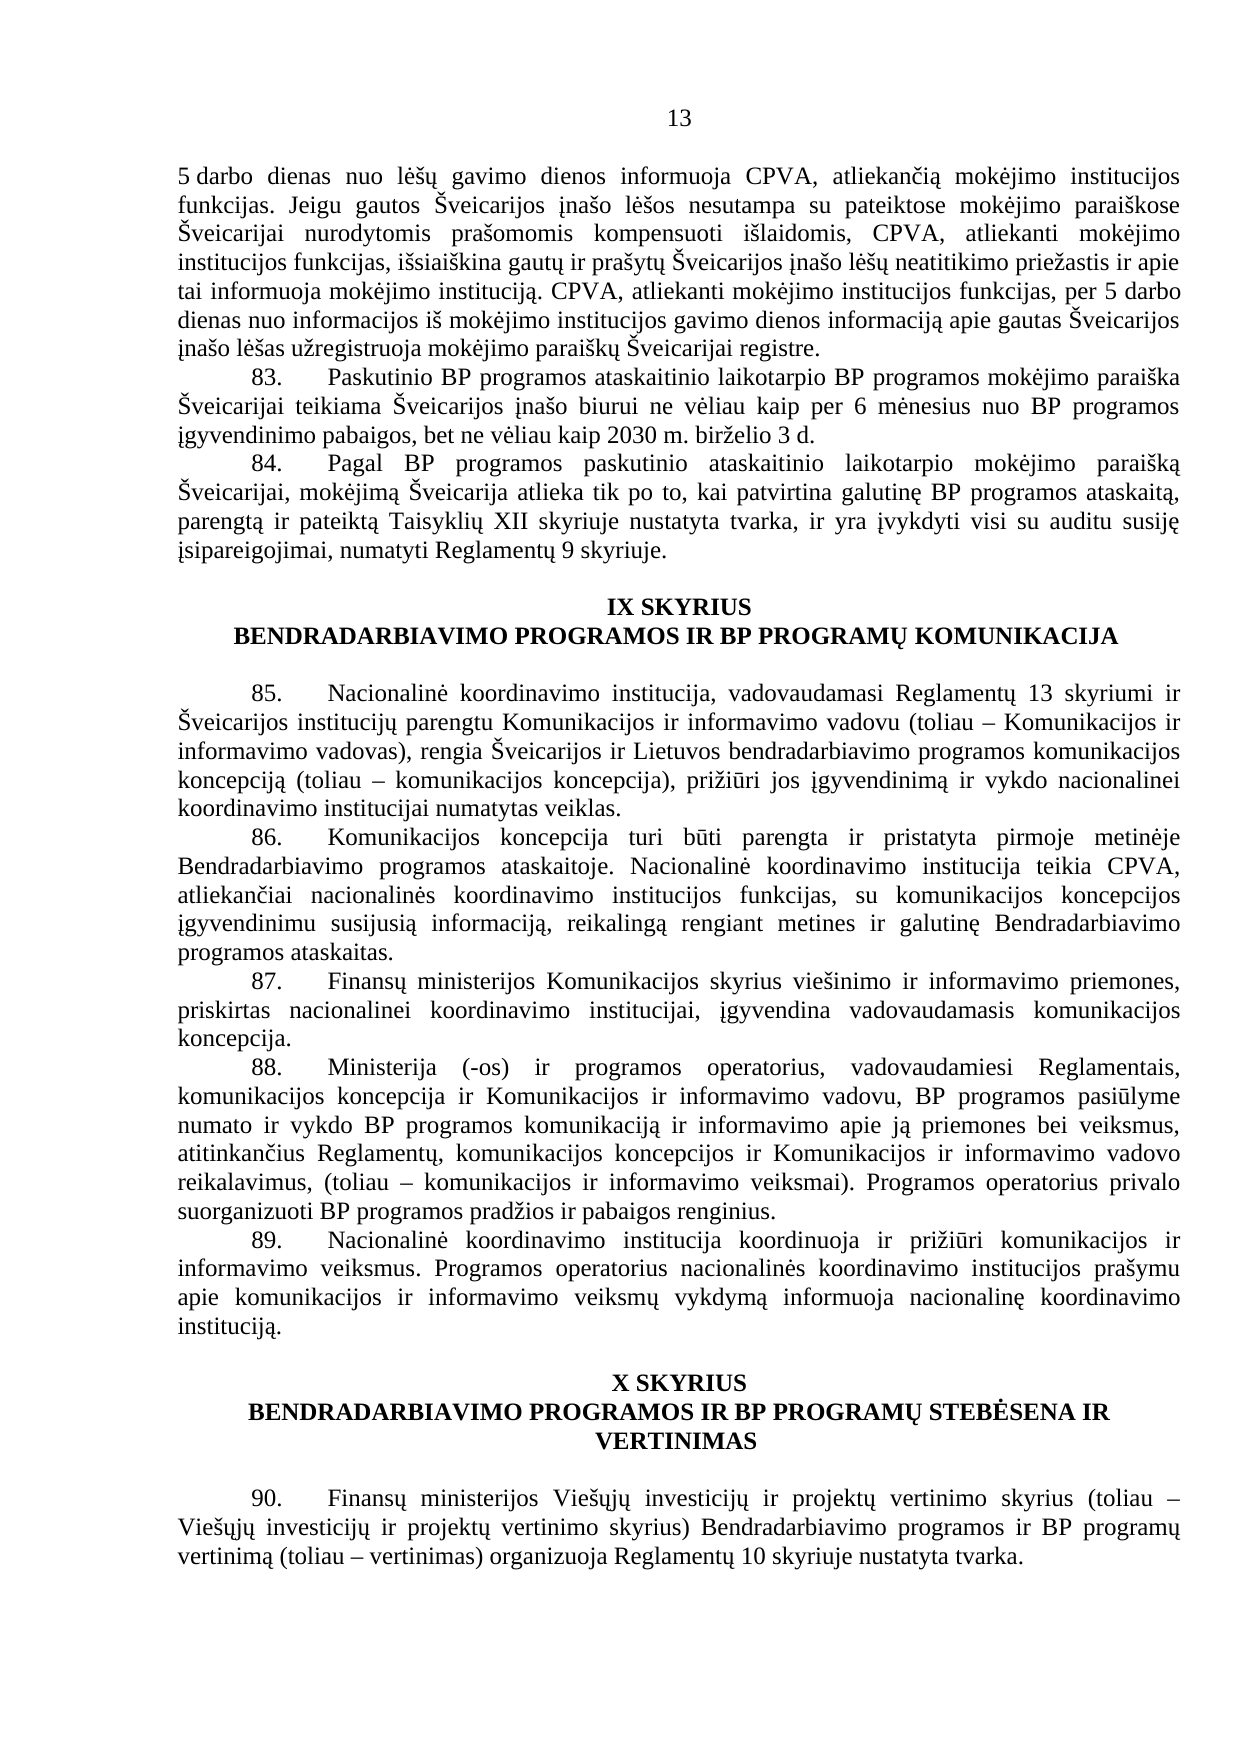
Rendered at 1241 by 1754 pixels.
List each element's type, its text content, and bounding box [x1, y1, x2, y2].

text BENDRADARBIAVIMO PROGRAMOS IR BP PROGRAMŲ STEBĖSENA IR VERTINIMAS [177, 1397, 1181, 1455]
text 86. Komunikacijos koncepcija turi būti parengta ir pristatyta pirmoje metinėje Bendradarbiavimo programos ataskaitoje. Nacionalinė koordinavimo institucija teikia CPVA, atliekančiai nacionalinės koordinavimo institucijos funkcijas, su komunikacijos koncepcijos įgyvendinimu susijusią informaciją, reikalingą rengiant metines ir galutinę Bendradarbiavimo programos ataskaitas. [177, 822, 1181, 966]
text IX SKYRIUS [177, 592, 1181, 621]
text X SKYRIUS [177, 1368, 1181, 1397]
text 85. Nacionalinė koordinavimo institucija, vadovaudamasi Reglamentų 13 skyriumi ir Šveicarijos institucijų parengtu Komunikacijos ir informavimo vadovu (toliau – Komunikacijos ir informavimo vadovas), rengia Šveicarijos ir Lietuvos bendradarbiavimo programos komunikacijos koncepciją (toliau – komunikacijos koncepcija), prižiūri jos įgyvendinimą ir vykdo nacionalinei koordinavimo institucijai numatytas veiklas. [177, 678, 1181, 822]
text 84. Pagal BP programos paskutinio ataskaitinio laikotarpio mokėjimo paraišką Šveicarijai, mokėjimą Šveicarija atlieka tik po to, kai patvirtina galutinę BP programos ataskaitą, parengtą ir pateiktą Taisyklių XII skyriuje nustatyta tvarka, ir yra įvykdyti visi su auditu susiję įsipareigojimai, numatyti Reglamentų 9 skyriuje. [177, 448, 1181, 563]
text 87. Finansų ministerijos Komunikacijos skyrius viešinimo ir informavimo priemones, priskirtas nacionalinei koordinavimo institucijai, įgyvendina vadovaudamasis komunikacijos koncepcija. [177, 966, 1181, 1052]
text BENDRADARBIAVIMO PROGRAMOS IR BP PROGRAMŲ KOMUNIKACIJA [177, 621, 1181, 650]
text 89. Nacionalinė koordinavimo institucija koordinuoja ir prižiūri komunikacijos ir informavimo veiksmus. Programos operatorius nacionalinės koordinavimo institucijos prašymu apie komunikacijos ir informavimo veiksmų vykdymą informuoja nacionalinę koordinavimo instituciją. [177, 1225, 1181, 1340]
text 5 darbo dienas nuo lėšų gavimo dienos informuoja CPVA, atliekančią mokėjimo institucijos funkcijas. Jeigu gautos Šveicarijos įnašo lėšos nesutampa su pateiktose mokėjimo paraiškose Šveicarijai nurodytomis prašomomis kompensuoti išlaidomis, CPVA, atliekanti mokėjimo institucijos funkcijas, išsiaiškina gautų ir prašytų Šveicarijos įnašo lėšų neatitikimo priežastis ir apie tai informuoja mokėjimo instituciją. CPVA, atliekanti mokėjimo institucijos funkcijas, per 5 darbo dienas nuo informacijos iš mokėjimo institucijos gavimo dienos informaciją apie gautas Šveicarijos įnašo lėšas užregistruoja mokėjimo paraiškų Šveicarijai registre. [177, 161, 1181, 362]
text 88. Ministerija (-os) ir programos operatorius, vadovaudamiesi Reglamentais, komunikacijos koncepcija ir Komunikacijos ir informavimo vadovu, BP programos pasiūlyme numato ir vykdo BP programos komunikaciją ir informavimo apie ją priemones bei veiksmus, atitinkančius Reglamentų, komunikacijos koncepcijos ir Komunikacijos ir informavimo vadovo reikalavimus, (toliau – komunikacijos ir informavimo veiksmai). Programos operatorius privalo suorganizuoti BP programos pradžios ir pabaigos renginius. [177, 1052, 1181, 1225]
text 83. Paskutinio BP programos ataskaitinio laikotarpio BP programos mokėjimo paraiška Šveicarijai teikiama Šveicarijos įnašo biurui ne vėliau kaip per 6 mėnesius nuo BP programos įgyvendinimo pabaigos, bet ne vėliau kaip 2030 m. birželio 3 d. [177, 362, 1181, 448]
text 90. Finansų ministerijos Viešųjų investicijų ir projektų vertinimo skyrius (toliau – Viešųjų investicijų ir projektų vertinimo skyrius) Bendradarbiavimo programos ir BP programų vertinimą (toliau – vertinimas) organizuoja Reglamentų 10 skyriuje nustatyta tvarka. [177, 1483, 1181, 1570]
